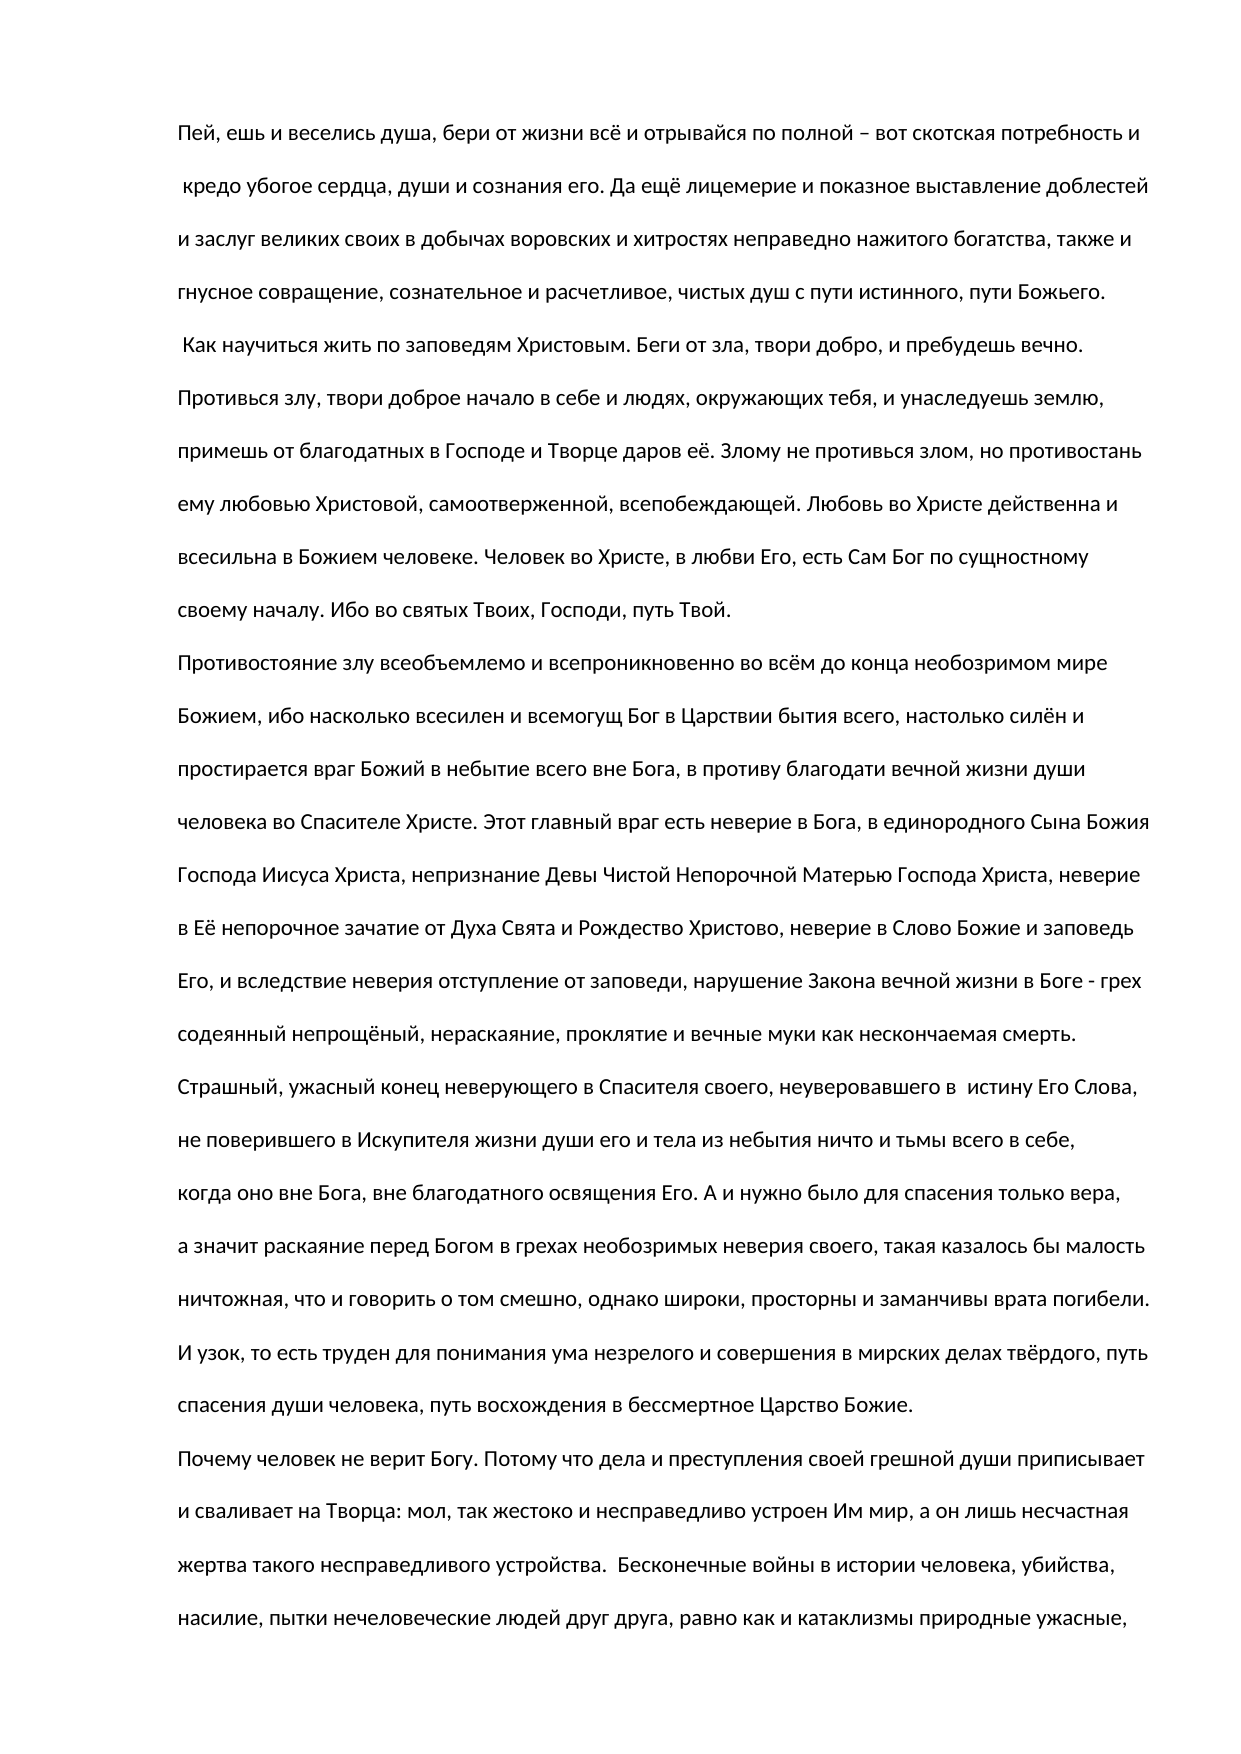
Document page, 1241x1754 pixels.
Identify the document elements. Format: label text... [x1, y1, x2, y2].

text своему началу. Ибо во святых Твоих, Господи, путь Твой. [177, 595, 1152, 623]
text Противостояние злу всеобъемлемо и всепроникновенно во всём до конца необозримом мире [177, 648, 1152, 676]
text простирается враг Божий в небытие всего вне Бога, в противу благодати вечной жизни души [177, 754, 1152, 782]
text гнусное совращение, сознательное и расчетливое, чистых душ с пути истинного, пути Божьего. [177, 277, 1152, 305]
text примешь от благодатных в Господе и Творце даров её. Злому не противься злом, но противостань [177, 436, 1152, 464]
text Божием, ибо насколько всесилен и всемогущ Бог в Царствии бытия всего, настолько силён и [177, 701, 1152, 729]
text ничтожная, что и говорить о том смешно, однако широки, просторны и заманчивы врата погибели. [177, 1284, 1152, 1313]
text Господа Иисуса Христа, непризнание Девы Чистой Непорочной Матерью Господа Христа, неверие [177, 860, 1152, 888]
text ему любовью Христовой, самоотверженной, всепобеждающей. Любовь во Христе действенна и [177, 489, 1152, 517]
text человека во Спасителе Христе. Этот главный враг есть неверие в Бога, в единородного Сына Божия [177, 807, 1152, 835]
text Его, и вследствие неверия отступление от заповеди, нарушение Закона вечной жизни в Боге - грех [177, 966, 1152, 994]
text и заслуг великих своих в добычах воровских и хитростях неправедно нажитого богатства, также и [177, 224, 1152, 252]
text а значит раскаяние перед Богом в грехах необозримых неверия своего, такая казалось бы малость [177, 1232, 1152, 1259]
text и сваливает на Творца: мол, так жестоко и несправедливо устроен Им мир, а он лишь несчастная [177, 1497, 1152, 1525]
text содеянный непрощёный, нераскаяние, проклятие и вечные муки как нескончаемая смерть. [177, 1019, 1152, 1047]
text в Её непорочное зачатие от Духа Свята и Рождество Христово, неверие в Слово Божие и заповедь [177, 913, 1152, 941]
text Страшный, ужасный конец неверующего в Спасителя своего, неуверовавшего в истину Его Слова, [177, 1072, 1152, 1101]
text спасения души человека, путь восхождения в бессмертное Царство Божие. [177, 1391, 1152, 1419]
text кредо убогое сердца, души и сознания его. Да ещё лицемерие и показное выставление доблестей [177, 171, 1152, 199]
text Почему человек не верит Богу. Потому что дела и преступления своей грешной души приписывает [177, 1444, 1152, 1472]
text жертва такого несправедливого устройства. Бесконечные войны в истории человека, убийства, [177, 1550, 1152, 1578]
text Как научиться жить по заповедям Христовым. Беги от зла, твори добро, и пребудешь вечно. [177, 330, 1152, 358]
text Противься злу, твори доброе начало в себе и людях, окружающих тебя, и унаследуешь землю, [177, 383, 1152, 411]
text насилие, пытки нечеловеческие людей друг друга, равно как и катаклизмы природные ужасные, [177, 1603, 1152, 1631]
text всесильна в Божием человеке. Человек во Христе, в любви Его, есть Сам Бог по сущностному [177, 542, 1152, 570]
text когда оно вне Бога, вне благодатного освящения Его. А и нужно было для спасения только вера, [177, 1178, 1152, 1207]
text не поверившего в Искупителя жизни души его и тела из небытия ничто и тьмы всего в себе, [177, 1126, 1152, 1153]
text И узок, то есть труден для понимания ума незрелого и совершения в мирских делах твёрдого, путь [177, 1338, 1152, 1366]
text Пей, ешь и веселись душа, бери от жизни всё и отрывайся по полной – вот скотская потребность и [177, 118, 1152, 146]
